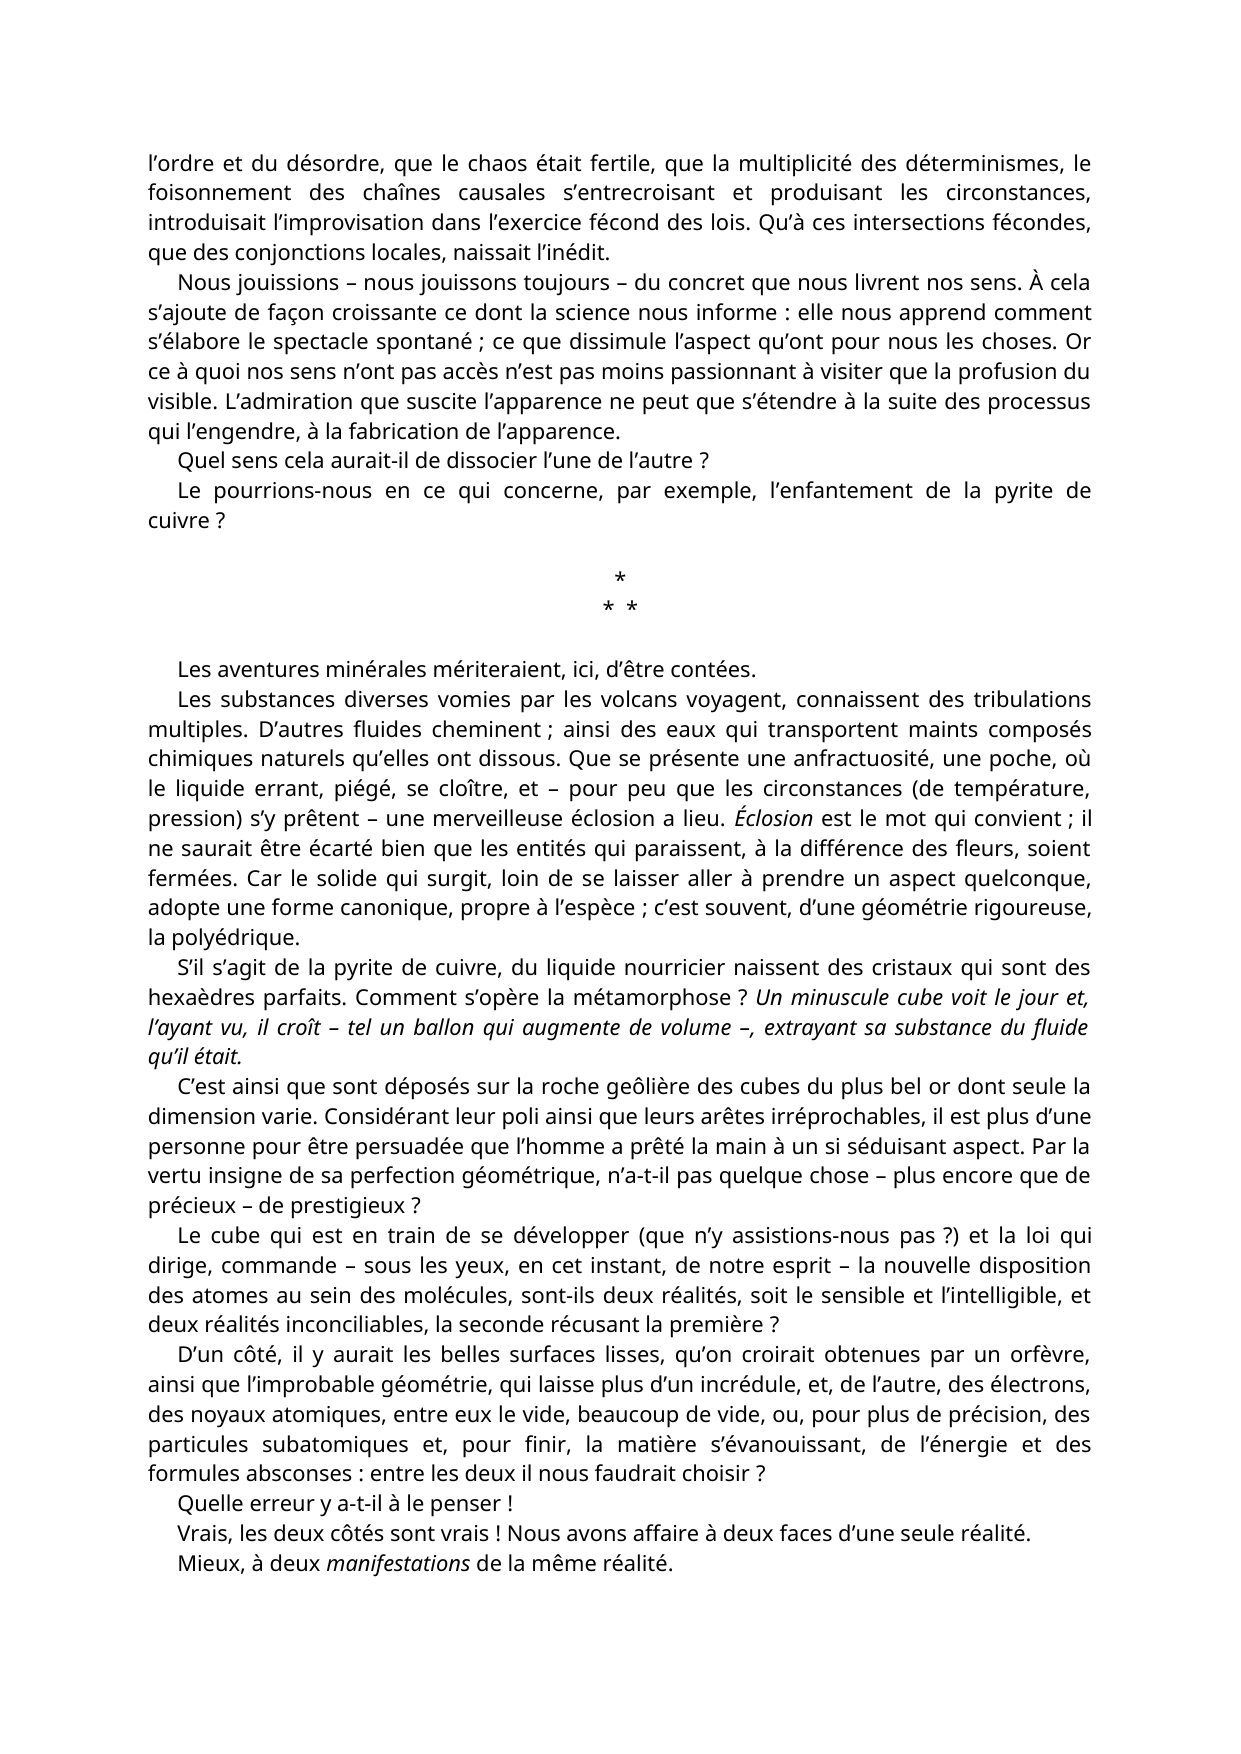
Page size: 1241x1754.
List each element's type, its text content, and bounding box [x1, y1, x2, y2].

text D’un côté, il y aurait les belles surfaces lisses, qu’on croirait obtenues par un orfèvre, ainsi que l’improbable géométrie, qui laisse plus d’un incrédule, et, de l’autre, des électrons, des noyaux atomiques, entre eux le vide, beaucoup de vide, ou, pour plus de précision, des particules subatomiques et, pour finir, la matière s’évanouissant, de l’énergie et des formules absconses : entre les deux il nous faudrait choisir ? [148, 1339, 1093, 1488]
text S’il s’agit de la pyrite de cuivre, du liquide nourricier naissent des cristaux qui sont des hexaèdres parfaits. Comment s’opère la métamorphose ? Un minuscule cube voit le jour et, l’ayant vu, il croît – tel un ballon qui augmente de volume –, extrayant sa substance du fluide qu’il était. [148, 952, 1093, 1071]
text Quelle erreur y a-t-il à le penser ! [148, 1488, 1093, 1518]
text Quel sens cela aurait-il de dissocier l’une de l’autre ? [148, 446, 1093, 475]
text Le cube qui est en train de se développer (que n’y assistions-nous pas ?) et la loi qui dirige, commande – sous les yeux, en cet instant, de notre esprit – la nouvelle disposition des atomes au sein des molécules, sont-ils deux réalités, soit le sensible et l’intelligible, et deux réalités inconciliables, la seconde récusant la première ? [148, 1220, 1093, 1339]
text * * [148, 594, 1093, 624]
text C’est ainsi que sont déposés sur la roche geôlière des cubes du plus bel or dont seule la dimension varie. Considérant leur poli ainsi que leurs arêtes irréprochables, il est plus d’une personne pour être persuadée que l’homme a prêté la main à un si séduisant aspect. Par la vertu insigne de sa perfection géométrique, n’a-t-il pas quelque chose – plus encore que de précieux – de prestigieux ? [148, 1071, 1093, 1220]
text Mieux, à deux manifestations de la même réalité. [148, 1548, 1093, 1578]
text l’ordre et du désordre, que le chaos était fertile, que la multiplicité des déterminismes, le foisonnement des chaînes causales s’entrecroisant et produisant les circonstances, introduisait l’improvisation dans l’exercice fécond des lois. Qu’à ces intersections fécondes, que des conjonctions locales, naissait l’inédit. [148, 148, 1093, 267]
text Les aventures minérales mériteraient, ici, d’être contées. [148, 654, 1093, 684]
text Vrais, les deux côtés sont vrais ! Nous avons affaire à deux faces d’une seule réalité. [148, 1518, 1093, 1548]
text Nous jouissions – nous jouissons toujours – du concret que nous livrent nos sens. À cela s’ajoute de façon croissante ce dont la science nous informe : elle nous apprend comment s’élabore le spectacle spontané ; ce que dissimule l’aspect qu’ont pour nous les choses. Or ce à quoi nos sens n’ont pas accès n’est pas moins passionnant à visiter que la profusion du visible. L’admiration que suscite l’apparence ne peut que s’étendre à la suite des processus qui l’engendre, à la fabrication de l’apparence. [148, 267, 1093, 446]
text Les substances diverses vomies par les volcans voyagent, connaissent des tribulations multiples. D’autres fluides cheminent ; ainsi des eaux qui transportent maints composés chimiques naturels qu’elles ont dissous. Que se présente une anfractuosité, une poche, où le liquide errant, piégé, se cloître, et – pour peu que les circonstances (de température, pression) s’y prêtent – une merveilleuse éclosion a lieu. Éclosion est le mot qui convient ; il ne saurait être écarté bien que les entités qui paraissent, à la différence des fleurs, soient fermées. Car le solide qui surgit, loin de se laisser aller à prendre un aspect quelconque, adopte une forme canonique, propre à l’espèce ; c’est souvent, d’une géométrie rigoureuse, la polyédrique. [148, 684, 1093, 952]
text Le pourrions-nous en ce qui concerne, par exemple, l’enfantement de la pyrite de cuivre ? [148, 475, 1093, 535]
text * [148, 565, 1093, 594]
